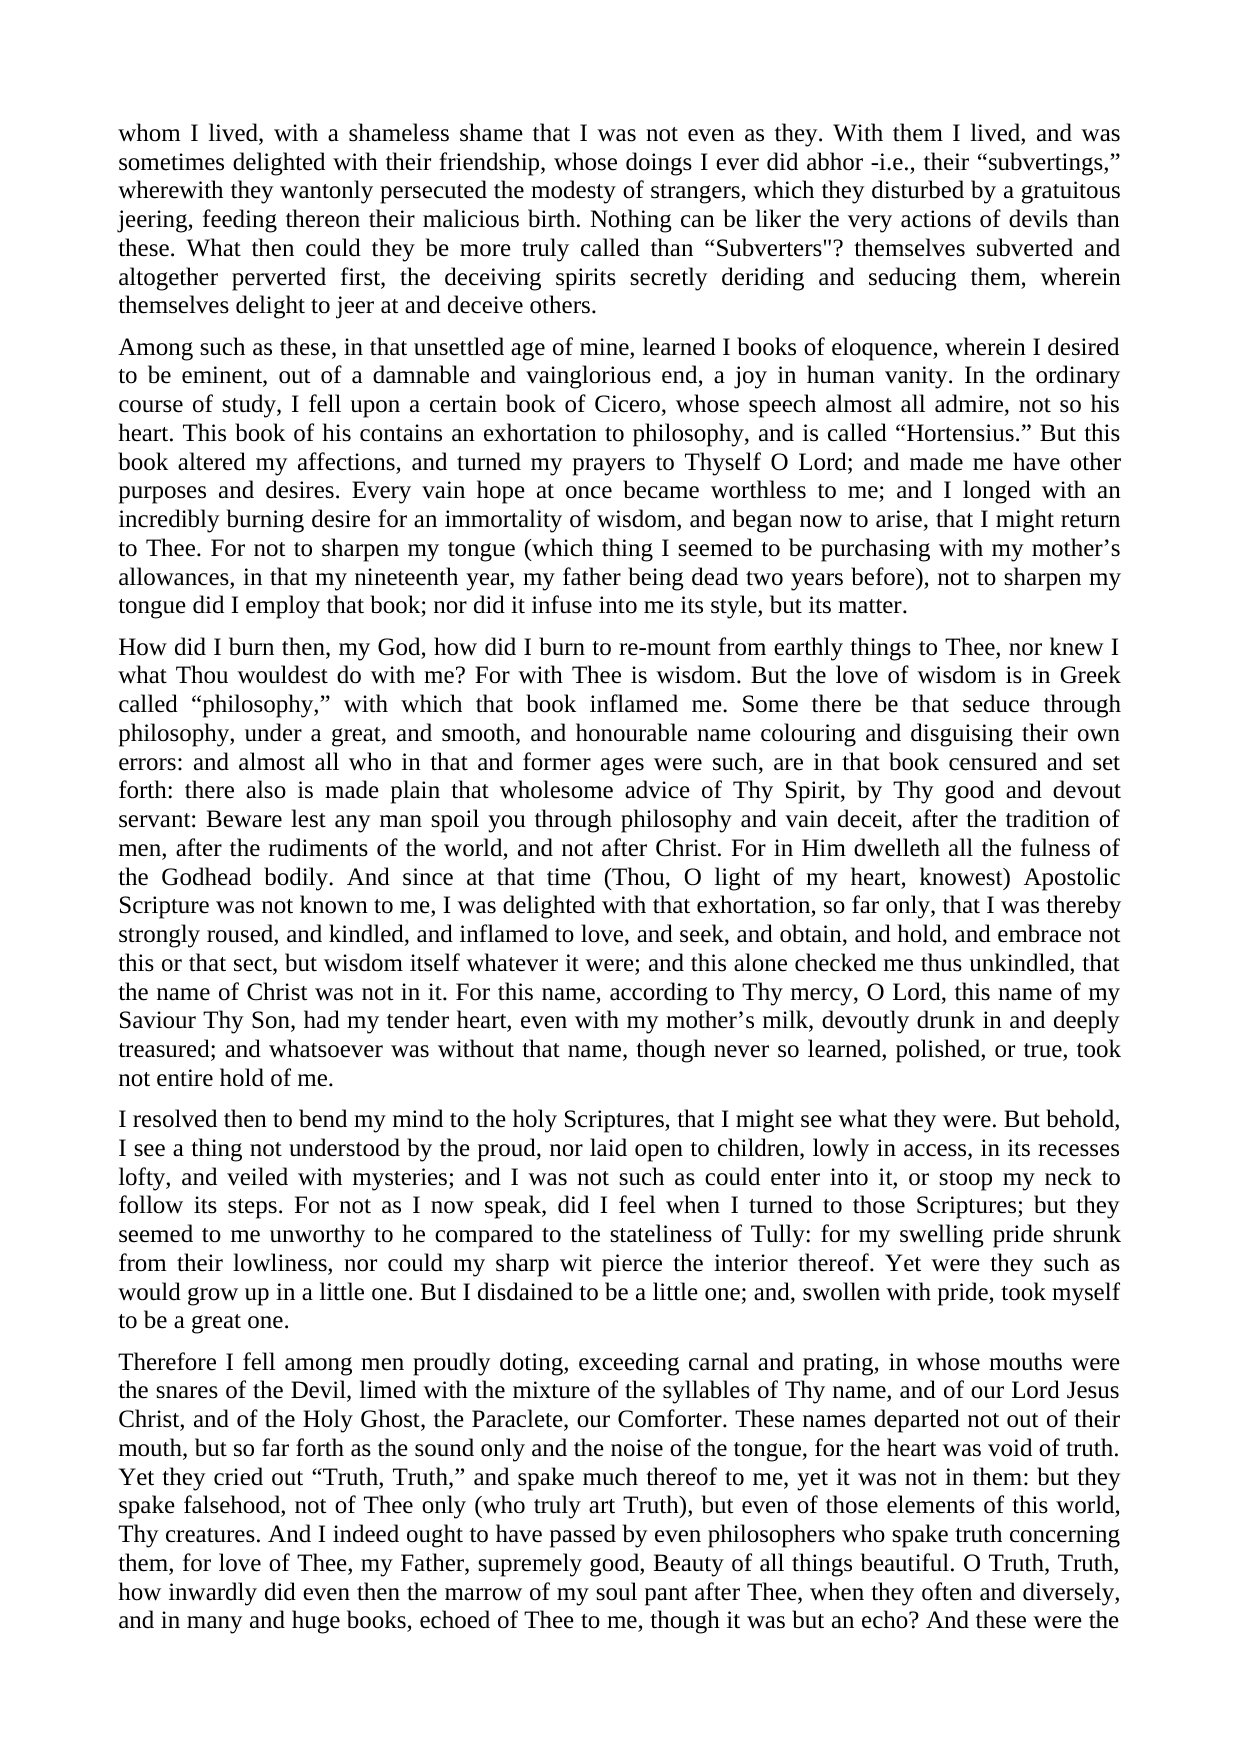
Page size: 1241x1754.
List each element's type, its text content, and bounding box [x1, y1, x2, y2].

text whom I lived, with a shameless shame that I was not even as they. With them I lived, and was sometimes delighted with their friendship, whose doings I ever did abhor -i.e., their “subvertings,” wherewith they wantonly persecuted the modesty of strangers, which they disturbed by a gratuitous jeering, feeding thereon their malicious birth. Nothing can be liker the very actions of devils than these. What then could they be more truly called than “Subverters"? themselves subverted and altogether perverted first, the deceiving spirits secretly deriding and seducing them, wherein themselves delight to jeer at and deceive others. [118, 118, 1122, 319]
text How did I burn then, my God, how did I burn to re-mount from earthly things to Thee, nor knew I what Thou wouldest do with me? For with Thee is wisdom. But the love of wisdom is in Greek called “philosophy,” with which that book inflamed me. Some there be that seduce through philosophy, under a great, and smooth, and honourable name colouring and disguising their own errors: and almost all who in that and former ages were such, are in that book censured and set forth: there also is made plain that wholesome advice of Thy Spirit, by Thy good and devout servant: Beware lest any man spoil you through philosophy and vain deceit, after the tradition of men, after the rudiments of the world, and not after Christ. For in Him dwelleth all the fulness of the Godhead bodily. And since at that time (Thou, O light of my heart, knowest) Apostolic Scripture was not known to me, I was delighted with that exhortation, so far only, that I was thereby strongly roused, and kindled, and inflamed to love, and seek, and obtain, and hold, and embrace not this or that sect, but wisdom itself whatever it were; and this alone checked me thus unkindled, that the name of Christ was not in it. For this name, according to Thy mercy, O Lord, this name of my Saviour Thy Son, had my tender heart, even with my mother’s milk, devoutly drunk in and deeply treasured; and whatsoever was without that name, though never so learned, polished, or true, took not entire hold of me. [118, 632, 1122, 1092]
text Therefore I fell among men proudly doting, exceeding carnal and prating, in whose mouths were the snares of the Devil, limed with the mixture of the syllables of Thy name, and of our Lord Jesus Christ, and of the Holy Ghost, the Paraclete, our Comforter. These names departed not out of their mouth, but so far forth as the sound only and the noise of the tongue, for the heart was void of truth. Yet they cried out “Truth, Truth,” and spake much thereof to me, yet it was not in them: but they spake falsehood, not of Thee only (who truly art Truth), but even of those elements of this world, Thy creatures. And I indeed ought to have passed by even philosophers who spake truth concerning them, for love of Thee, my Father, supremely good, Beauty of all things beautiful. O Truth, Truth, how inwardly did even then the marrow of my soul pant after Thee, when they often and diversely, and in many and huge books, echoed of Thee to me, though it was but an echo? And these were the [118, 1347, 1122, 1634]
text Among such as these, in that unsettled age of mine, learned I books of eloquence, wherein I desired to be eminent, out of a damnable and vainglorious end, a joy in human vanity. In the ordinary course of study, I fell upon a certain book of Cicero, whose speech almost all admire, not so his heart. This book of his contains an exhortation to philosophy, and is called “Hortensius.” But this book altered my affections, and turned my prayers to Thyself O Lord; and made me have other purposes and desires. Every vain hope at once became worthless to me; and I longed with an incredibly burning desire for an immortality of wisdom, and began now to arise, that I might return to Thee. For not to sharpen my tongue (which thing I seemed to be purchasing with my mother’s allowances, in that my nineteenth year, my father being dead two years before), not to sharpen my tongue did I employ that book; nor did it infuse into me its style, but its matter. [118, 332, 1122, 619]
text I resolved then to bend my mind to the holy Scriptures, that I might see what they were. But behold, I see a thing not understood by the proud, nor laid open to children, lowly in access, in its recesses lofty, and veiled with mysteries; and I was not such as could enter into it, or stoop my neck to follow its steps. For not as I now speak, did I feel when I turned to those Scriptures; but they seemed to me unworthy to he compared to the stateliness of Tully: for my swelling pride shrunk from their lowliness, nor could my sharp wit pierce the interior thereof. Yet were they such as would grow up in a little one. But I disdained to be a little one; and, swollen with pride, took myself to be a great one. [118, 1104, 1122, 1334]
